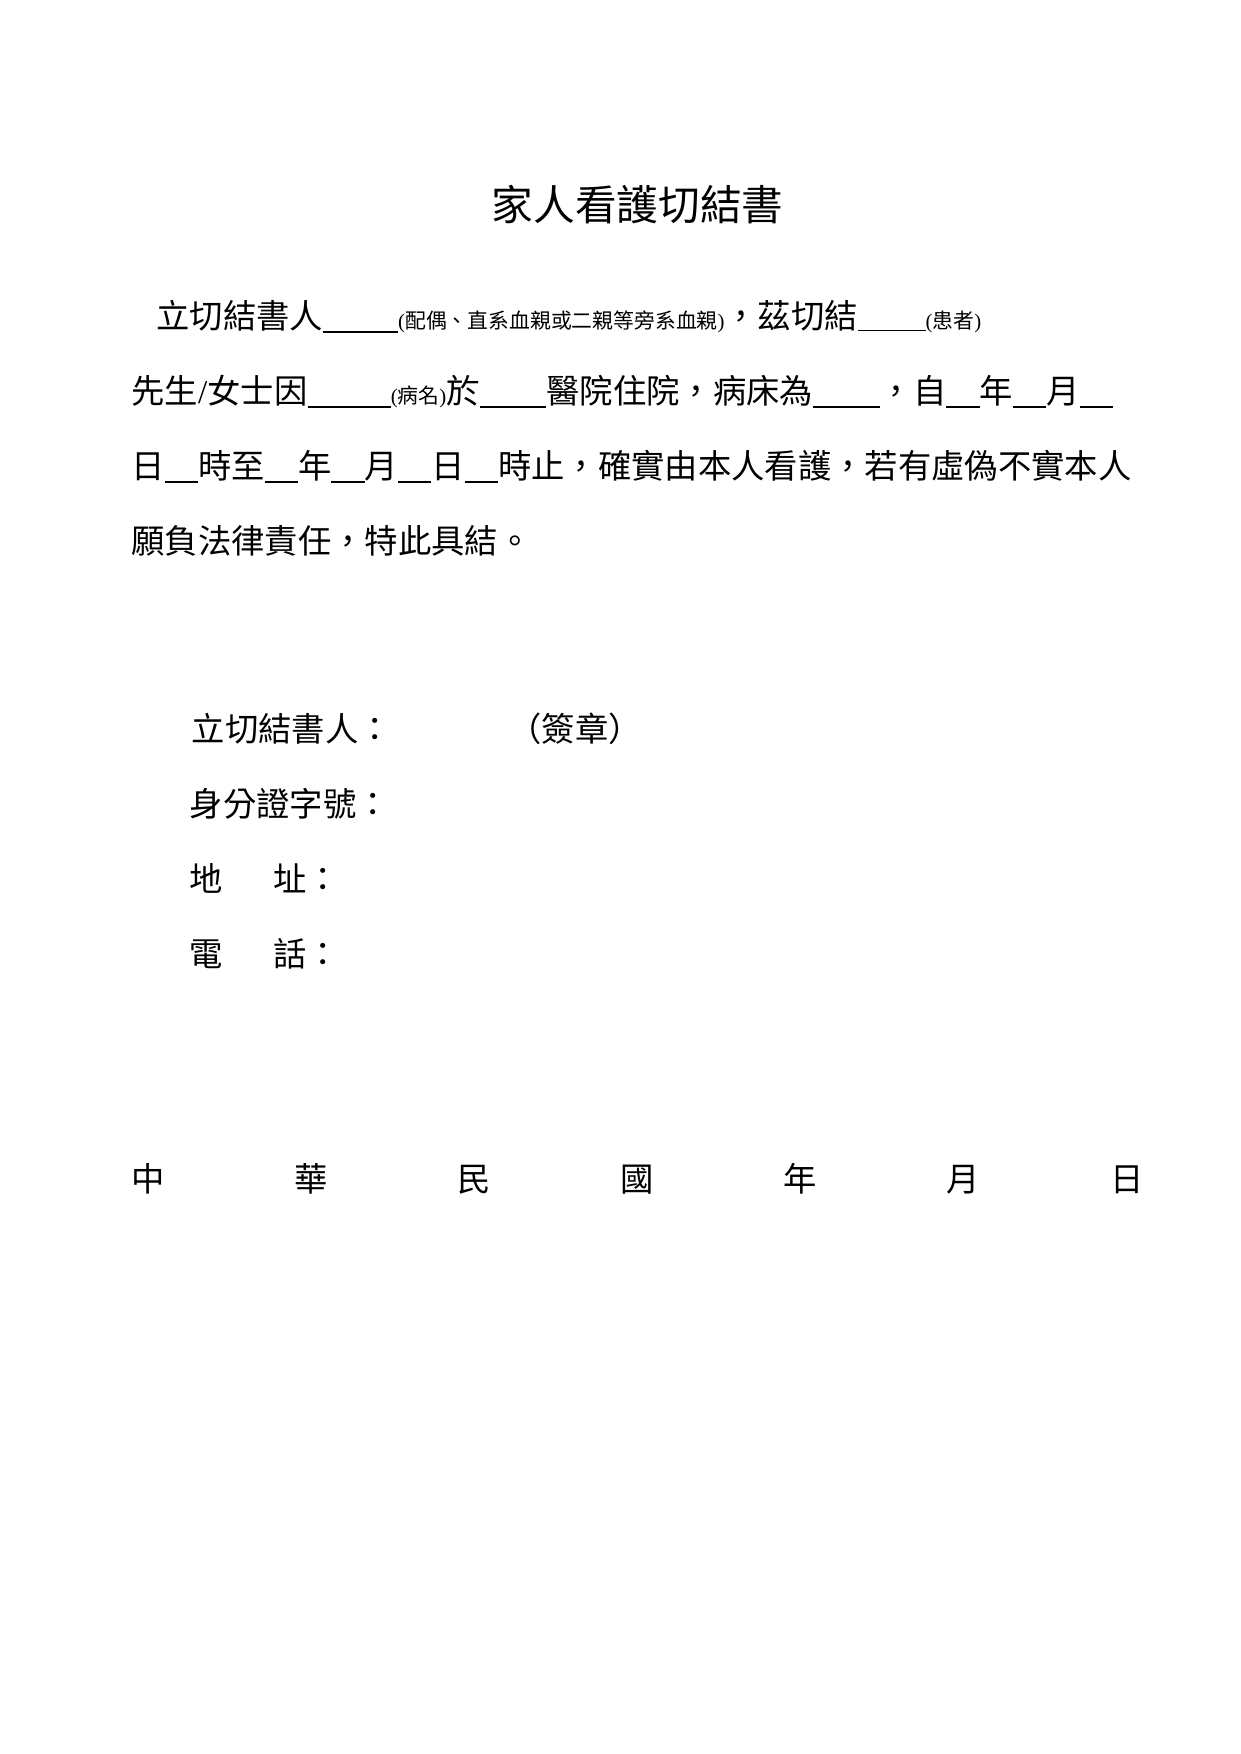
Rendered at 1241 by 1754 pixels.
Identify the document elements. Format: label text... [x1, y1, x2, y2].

text 地 址： [131, 839, 1144, 914]
text 立切結書人 (配偶、直系血親或二親等旁系血親)，茲切結 (患者) [131, 277, 1144, 352]
text 身分證字號： [131, 764, 1144, 839]
text 電 話： [131, 914, 1144, 989]
text 立切結書人： （簽章） [131, 689, 1144, 764]
text 中華民國年月日 [131, 1139, 1144, 1214]
text 先生/女士因 (病名)於 醫院住院，病床為 ，自 年 月 日 時至 年 月 日 時止，確實由本人看護，若有虛偽不實本人願負法律責任，特此具結。 [131, 352, 1144, 577]
text 家人看護切結書 [131, 164, 1144, 239]
